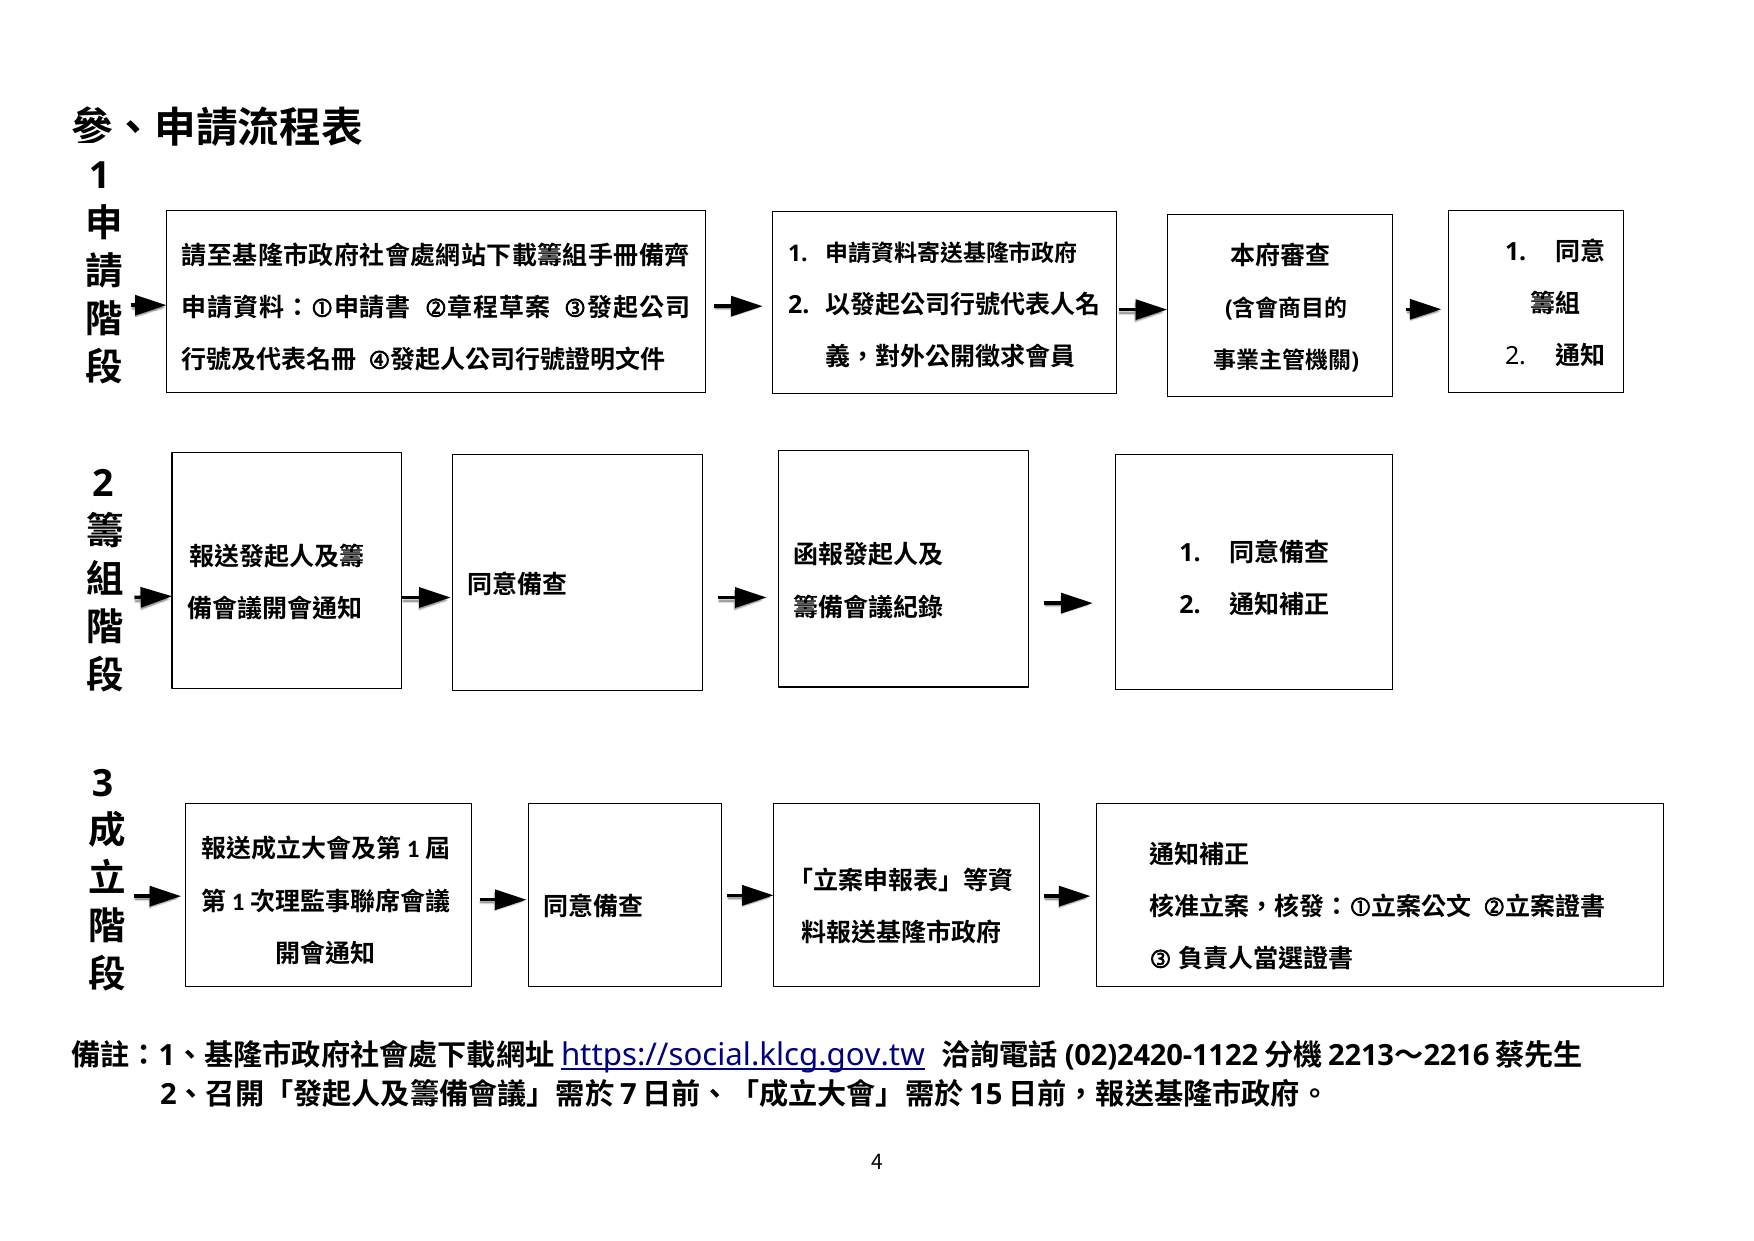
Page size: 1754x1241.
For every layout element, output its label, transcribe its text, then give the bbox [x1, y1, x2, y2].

text 2籌組階段 [86, 458, 119, 698]
text 1申請階段 [85, 150, 114, 390]
list 同意籌組 [1502, 219, 1608, 323]
text 1. 同意備查 [1131, 519, 1377, 572]
list 以發起公司行號代表人名義，對外公開徵求會員 [788, 272, 1101, 376]
text 本府審查 [1183, 223, 1377, 275]
text 事業主管機關) [1183, 327, 1389, 379]
text 2、召開「發起人及籌備會議」需於7日前、「成立大會」需於15日前，報送基隆市政府。 [71, 1073, 1683, 1112]
list 申請資料寄送基隆市政府 [788, 220, 1101, 272]
text 3成立階段 [88, 758, 117, 997]
text 請至基隆市政府社會處網站下載籌組手冊備齊申請資料：申請書 章程草案 發起公司行號及代表名冊 發起人公司行號證明文件 [182, 223, 690, 379]
text 備註：1、基隆市政府社會處下載網址 https://social.klcg.gov.tw 洽詢電話 (02)2420-1122分機2213～2216蔡先生 [71, 1033, 1683, 1073]
text 2. 通知補正 [1131, 572, 1377, 624]
text (含會商目的 [1183, 275, 1389, 327]
list 通知補正 [1502, 323, 1608, 384]
subtitle 參、申請流程表 [70, 94, 1683, 408]
